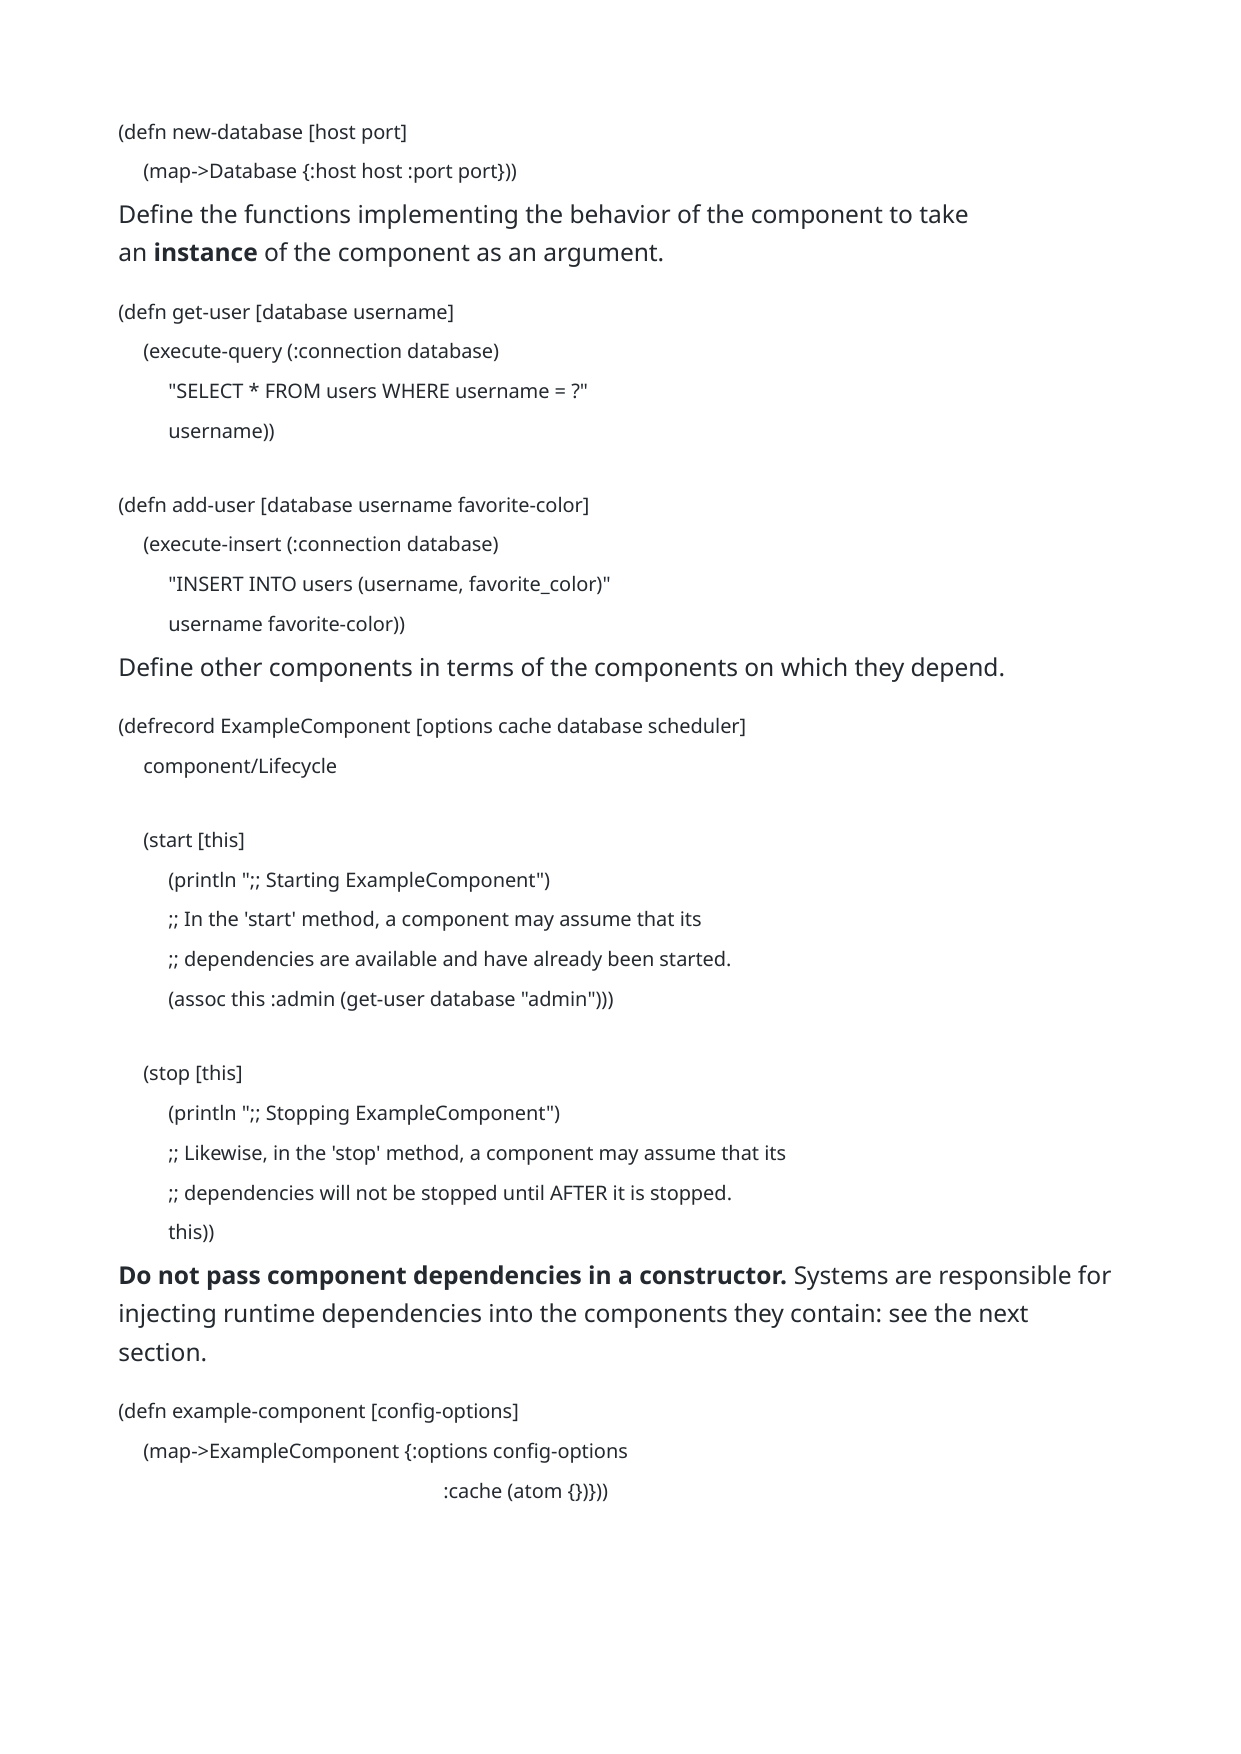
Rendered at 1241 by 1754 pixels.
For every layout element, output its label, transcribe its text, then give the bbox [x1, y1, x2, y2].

text (execute-query (:connection database) [118, 338, 1122, 365]
text ;; dependencies are available and have already been started. [118, 945, 1122, 973]
text this)) [118, 1218, 1122, 1246]
text (map->Database {:host host :port port})) [118, 157, 1122, 185]
text "SELECT * FROM users WHERE username = ?" [118, 377, 1122, 405]
text Do not pass component dependencies in a constructor. Systems are responsible for injecting runtime dependencies into the components they contain: see the next section. [118, 1258, 1122, 1368]
text (defn get-user [database username] [118, 298, 1122, 325]
text username)) [118, 417, 1122, 445]
text (map->ExampleComponent {:options config-options [118, 1437, 1122, 1464]
text (assoc this :admin (get-user database "admin"))) [118, 985, 1122, 1013]
text ;; dependencies will not be stopped until AFTER it is stopped. [118, 1179, 1122, 1206]
text "INSERT INTO users (username, favorite_color)" [118, 570, 1122, 598]
text Define the functions implementing the behavior of the component to take an instance of the component as an argument. [118, 197, 1122, 269]
text (start [this] [118, 826, 1122, 853]
text username favorite-color)) [118, 610, 1122, 638]
text (stop [this] [118, 1059, 1122, 1087]
text component/Lifecycle [118, 752, 1122, 779]
text (defn example-component [config-options] [118, 1398, 1122, 1425]
text :cache (atom {})})) [118, 1477, 1122, 1504]
text (execute-insert (:connection database) [118, 531, 1122, 558]
text (defrecord ExampleComponent [options cache database scheduler] [118, 713, 1122, 740]
text (defn new-database [host port] [118, 118, 1122, 145]
text (println ";; Starting ExampleComponent") [118, 866, 1122, 893]
text ;; Likewise, in the 'stop' method, a component may assume that its [118, 1139, 1122, 1166]
text (defn add-user [database username favorite-color] [118, 491, 1122, 518]
text (println ";; Stopping ExampleComponent") [118, 1099, 1122, 1127]
text Define other components in terms of the components on which they depend. [118, 650, 1122, 683]
text ;; In the 'start' method, a component may assume that its [118, 906, 1122, 933]
